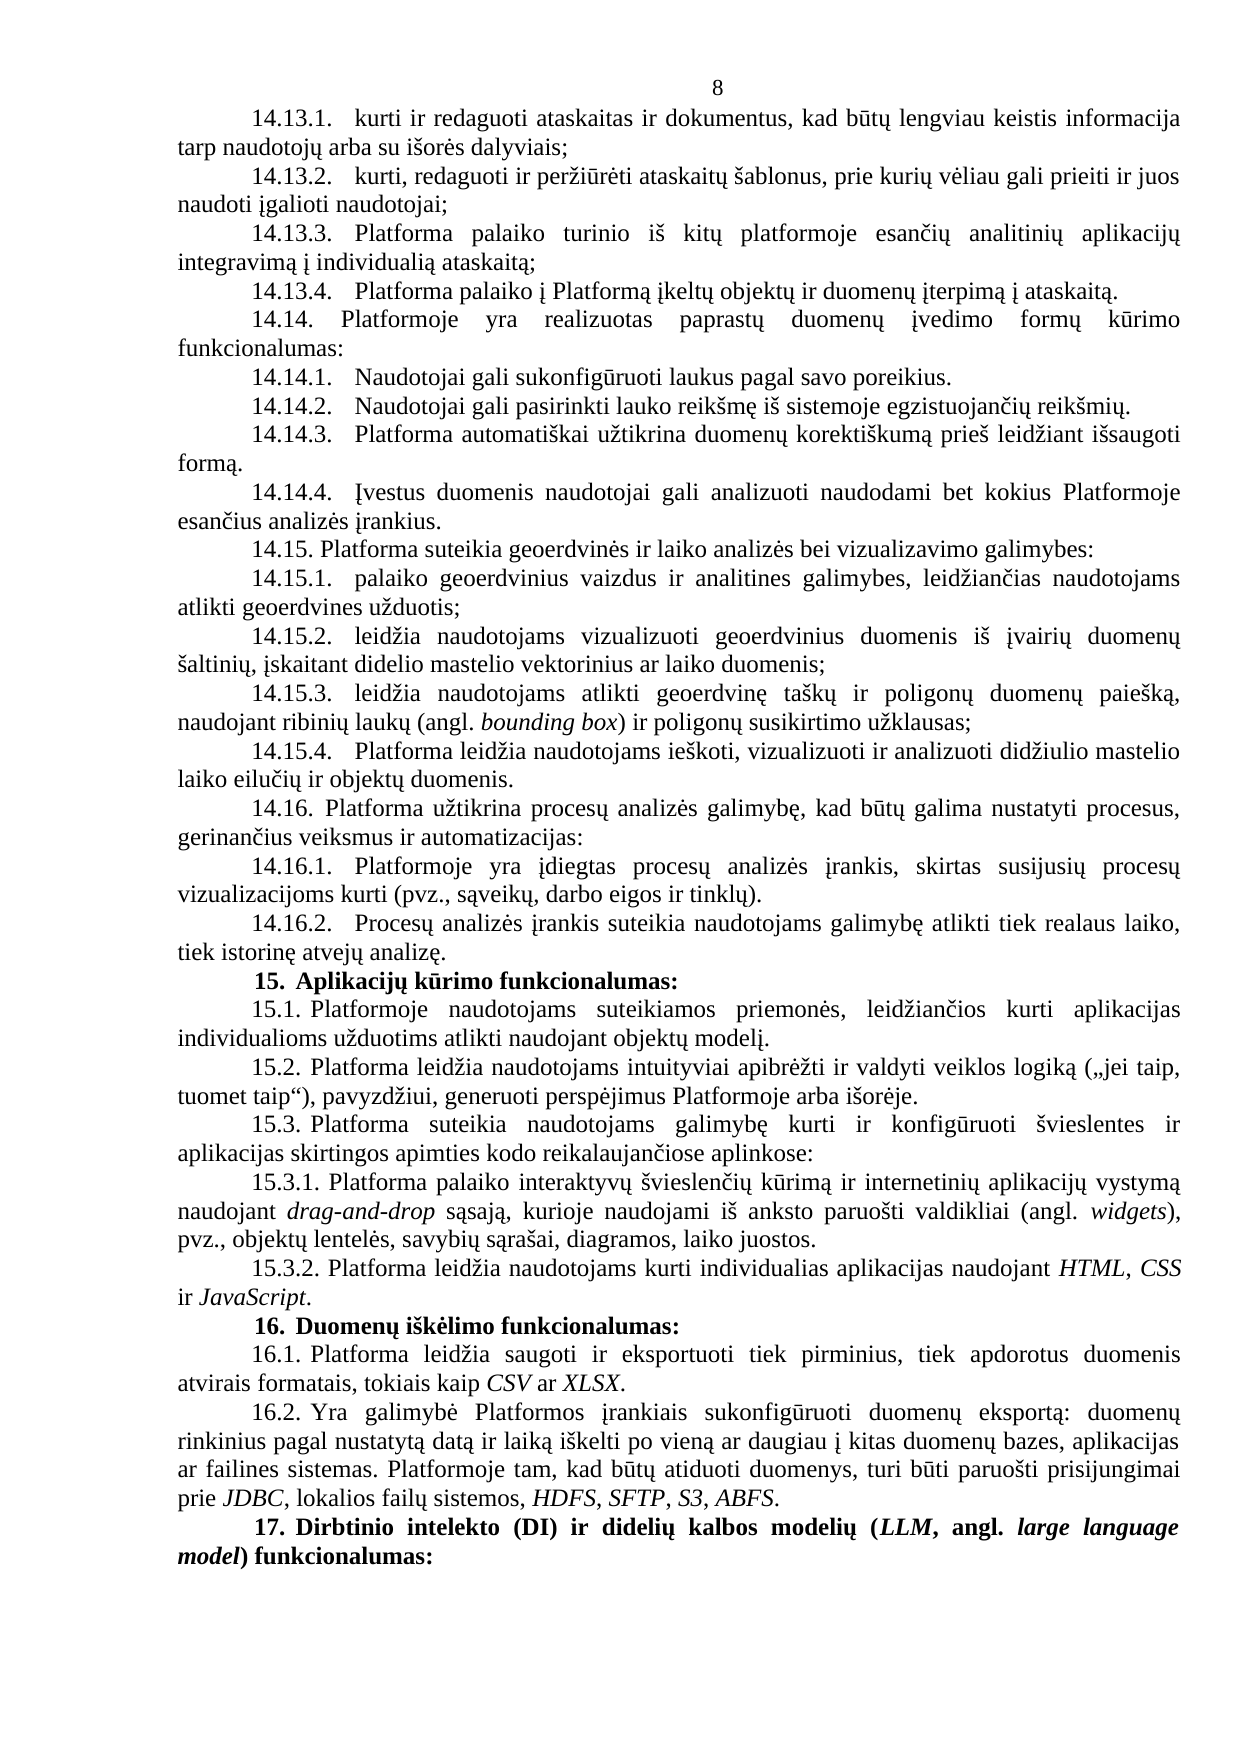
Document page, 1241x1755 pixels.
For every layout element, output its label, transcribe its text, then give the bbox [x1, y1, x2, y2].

text 14.16.2. Procesų analizės įrankis suteikia naudotojams galimybę atlikti tiek realaus laiko, tiek istorinę atvejų analizę. [177, 908, 1181, 966]
text 16.2. Yra galimybė Platformos įrankiais sukonfigūruoti duomenų eksportą: duomenų rinkinius pagal nustatytą datą ir laiką iškelti po vieną ar daugiau į kitas duomenų bazes, aplikacijas ar failines sistemas. Platformoje tam, kad būtų atiduoti duomenys, turi būti paruošti prisijungimai prie JDBC, lokalios failų sistemos, HDFS, SFTP, S3, ABFS. [177, 1397, 1181, 1512]
text 15. Aplikacijų kūrimo funkcionalumas: [177, 966, 1181, 994]
text 14.14.4. Įvestus duomenis naudotojai gali analizuoti naudodami bet kokius Platformoje esančius analizės įrankius. [177, 477, 1181, 534]
text 15.1. Platformoje naudotojams suteikiamos priemonės, leidžiančios kurti aplikacijas individualioms užduotims atlikti naudojant objektų modelį. [177, 994, 1181, 1052]
text 15.3. Platforma suteikia naudotojams galimybę kurti ir konfigūruoti švieslentes ir aplikacijas skirtingos apimties kodo reikalaujančiose aplinkose: [177, 1109, 1181, 1167]
text 14.13.1. kurti ir redaguoti ataskaitas ir dokumentus, kad būtų lengviau keistis informacija tarp naudotojų arba su išorės dalyviais; [177, 103, 1181, 161]
text 15.3.2. Platforma leidžia naudotojams kurti individualias aplikacijas naudojant HTML, CSS ir JavaScript. [177, 1253, 1181, 1311]
text 14.13.2. kurti, redaguoti ir peržiūrėti ataskaitų šablonus, prie kurių vėliau gali prieiti ir juos naudoti įgalioti naudotojai; [177, 161, 1181, 218]
text 14.13.3. Platforma palaiko turinio iš kitų platformoje esančių analitinių aplikacijų integravimą į individualią ataskaitą; [177, 218, 1181, 276]
text 14.14.1. Naudotojai gali sukonfigūruoti laukus pagal savo poreikius. [177, 362, 1181, 391]
text 14.16. Platforma užtikrina procesų analizės galimybę, kad būtų galima nustatyti procesus, gerinančius veiksmus ir automatizacijas: [177, 793, 1181, 851]
text 17. Dirbtinio intelekto (DI) ir didelių kalbos modelių (LLM, angl. large language model) funkcionalumas: [177, 1512, 1181, 1569]
text 15.3.1. Platforma palaiko interaktyvų švieslenčių kūrimą ir internetinių aplikacijų vystymą naudojant drag-and-drop sąsają, kurioje naudojami iš anksto paruošti valdikliai (angl. widgets), pvz., objektų lentelės, savybių sąrašai, diagramos, laiko juostos. [177, 1167, 1181, 1253]
text 14.16.1. Platformoje yra įdiegtas procesų analizės įrankis, skirtas susijusių procesų vizualizacijoms kurti (pvz., sąveikų, darbo eigos ir tinklų). [177, 851, 1181, 908]
text 14.14.2. Naudotojai gali pasirinkti lauko reikšmę iš sistemoje egzistuojančių reikšmių. [177, 391, 1181, 419]
text 14.15.3. leidžia naudotojams atlikti geoerdvinę taškų ir poligonų duomenų paiešką, naudojant ribinių laukų (angl. bounding box) ir poligonų susikirtimo užklausas; [177, 678, 1181, 736]
text 14.15.1. palaiko geoerdvinius vaizdus ir analitines galimybes, leidžiančias naudotojams atlikti geoerdvines užduotis; [177, 563, 1181, 621]
text 14.15.2. leidžia naudotojams vizualizuoti geoerdvinius duomenis iš įvairių duomenų šaltinių, įskaitant didelio mastelio vektorinius ar laiko duomenis; [177, 621, 1181, 678]
text 14.15. Platforma suteikia geoerdvinės ir laiko analizės bei vizualizavimo galimybes: [177, 534, 1181, 563]
text 15.2. Platforma leidžia naudotojams intuityviai apibrėžti ir valdyti veiklos logiką („jei taip, tuomet taip“), pavyzdžiui, generuoti perspėjimus Platformoje arba išorėje. [177, 1052, 1181, 1109]
text 16. Duomenų iškėlimo funkcionalumas: [177, 1311, 1181, 1339]
text 14.15.4. Platforma leidžia naudotojams ieškoti, vizualizuoti ir analizuoti didžiulio mastelio laiko eilučių ir objektų duomenis. [177, 736, 1181, 793]
text 16.1. Platforma leidžia saugoti ir eksportuoti tiek pirminius, tiek apdorotus duomenis atvirais formatais, tokiais kaip CSV ar XLSX. [177, 1339, 1181, 1397]
text 14.14.3. Platforma automatiškai užtikrina duomenų korektiškumą prieš leidžiant išsaugoti formą. [177, 419, 1181, 477]
text 14.14. Platformoje yra realizuotas paprastų duomenų įvedimo formų kūrimo funkcionalumas: [177, 304, 1181, 362]
text 14.13.4. Platforma palaiko į Platformą įkeltų objektų ir duomenų įterpimą į ataskaitą. [177, 276, 1181, 304]
